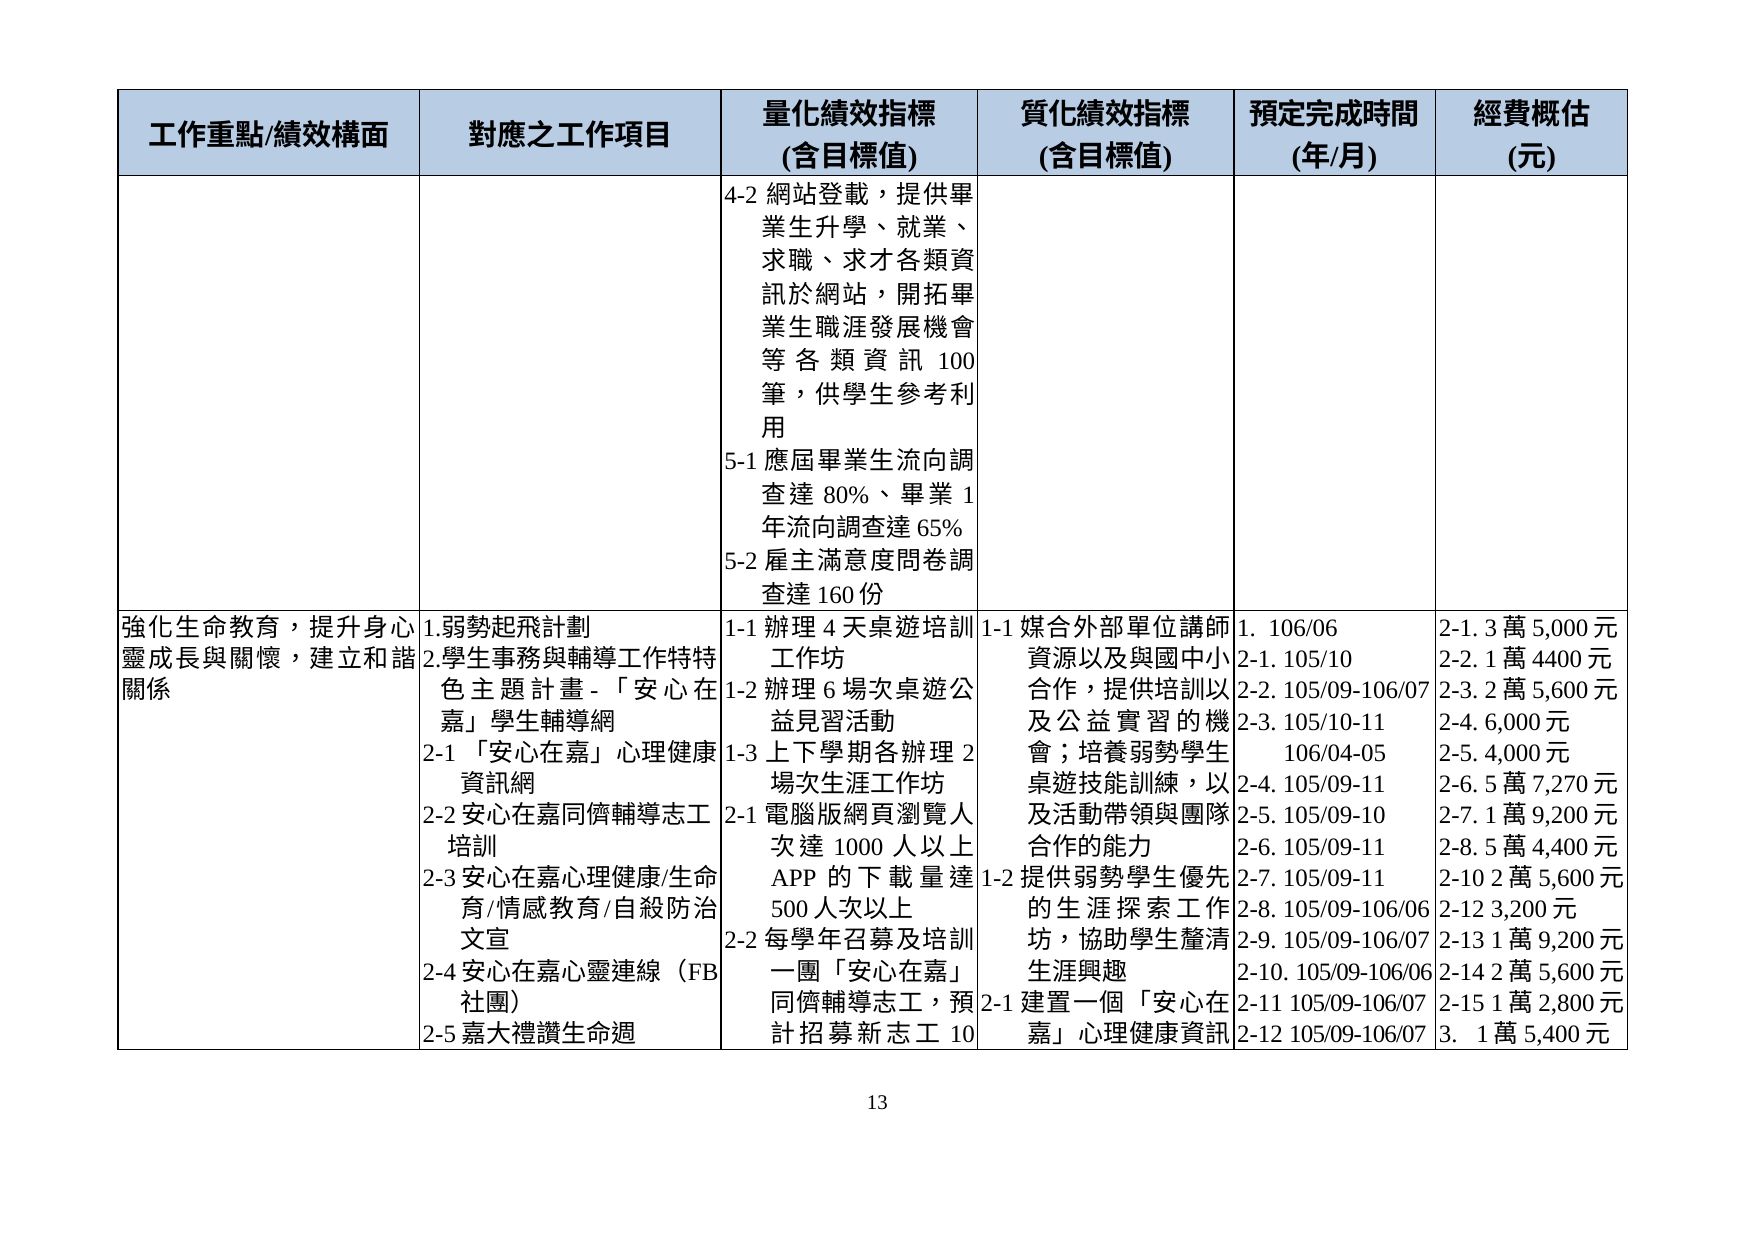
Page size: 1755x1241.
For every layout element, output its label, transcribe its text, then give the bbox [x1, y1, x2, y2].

table_header 量化績效指標 (含目標值) [722, 90, 977, 175]
table_cell 1-1辦理4天桌遊培訓工作坊 1-2辦理6場次桌遊公益見習活動 1-3上下學期各辦理2場次生涯工作坊 2-1電腦版網頁瀏覽人次達1000人以上APP的下載量達500人次以上 2-2每學年召募及培訓一團「安心在嘉」同儕輔導志工，預計招募新志工10 [722, 611, 977, 1049]
table_cell 1.弱勢起飛計劃 2.學生事務與輔導工作特特色主題計畫-「安心在嘉」學生輔導網 2-1 「安心在嘉」心理健康資訊網 2-2安心在嘉同儕輔導志工 培訓 2-3安心在嘉心理健康/生命育/情感教育/自殺防治文宣 2-4安心在嘉心靈連線（FB社團） 2-5嘉大禮讚生命週 [420, 611, 720, 1049]
table_cell [1235, 176, 1435, 610]
table_cell [119, 176, 419, 610]
table_cell [1436, 176, 1627, 610]
table_header 對應之工作項目 [420, 90, 720, 175]
table_cell [420, 176, 720, 610]
table_cell 1-1媒合外部單位講師資源以及與國中小合作，提供培訓以及公益實習的機會；培養弱勢學生桌遊技能訓練，以及活動帶領與團隊合作的能力 1-2提供弱勢學生優先的生涯探索工作坊，協助學生釐清生涯興趣 2-1建置一個「安心在嘉」心理健康資訊 [978, 611, 1233, 1049]
table_cell 1. 106/06 2-1. 105/10 2-2. 105/09-106/07 2-3. 105/10-11 106/04-05 2-4. 105/09-11 2-5. 105/09-10 2-6. 105/09-11 2-7. 105/09-11 2-8. 105/09-106/06 2-9. 105/09-106/07 2-10. 105/09-106/06 2-11 105/09-106/07 2-12 105/09-106/07 [1235, 611, 1435, 1049]
table_header 預定完成時間 (年/月) [1235, 90, 1435, 175]
table_cell 2-1. 3萬5,000元 2-2. 1萬4400元 2-3. 2萬5,600元 2-4. 6,000元 2-5. 4,000元 2-6. 5萬7,270元 2-7. 1萬9,200元 2-8. 5萬4,400元 2-10 2萬5,600元 2-12 3,200元 2-13 1萬9,200元 2-14 2萬5,600元 2-15 1萬2,800元 3. 1萬5,400元 [1436, 611, 1627, 1049]
table_header 質化績效指標 (含目標值) [978, 90, 1233, 175]
table_cell 4-2 網站登載，提供畢業生升學、就業、求職、求才各類資訊於網站，開拓畢業生職涯發展機會等各類資訊100筆，供學生參考利用 5-1應屆畢業生流向調查達80%、畢業1年流向調查達65% 5-2雇主滿意度問卷調查達160份 [722, 176, 977, 610]
table_header 工作重點/績效構面 [119, 90, 419, 175]
table_cell 強化生命教育，提升身心靈成長與關懷，建立和諧關係 [119, 611, 419, 1049]
table_cell [978, 176, 1233, 610]
table_header 經費概估 (元) [1436, 90, 1627, 175]
